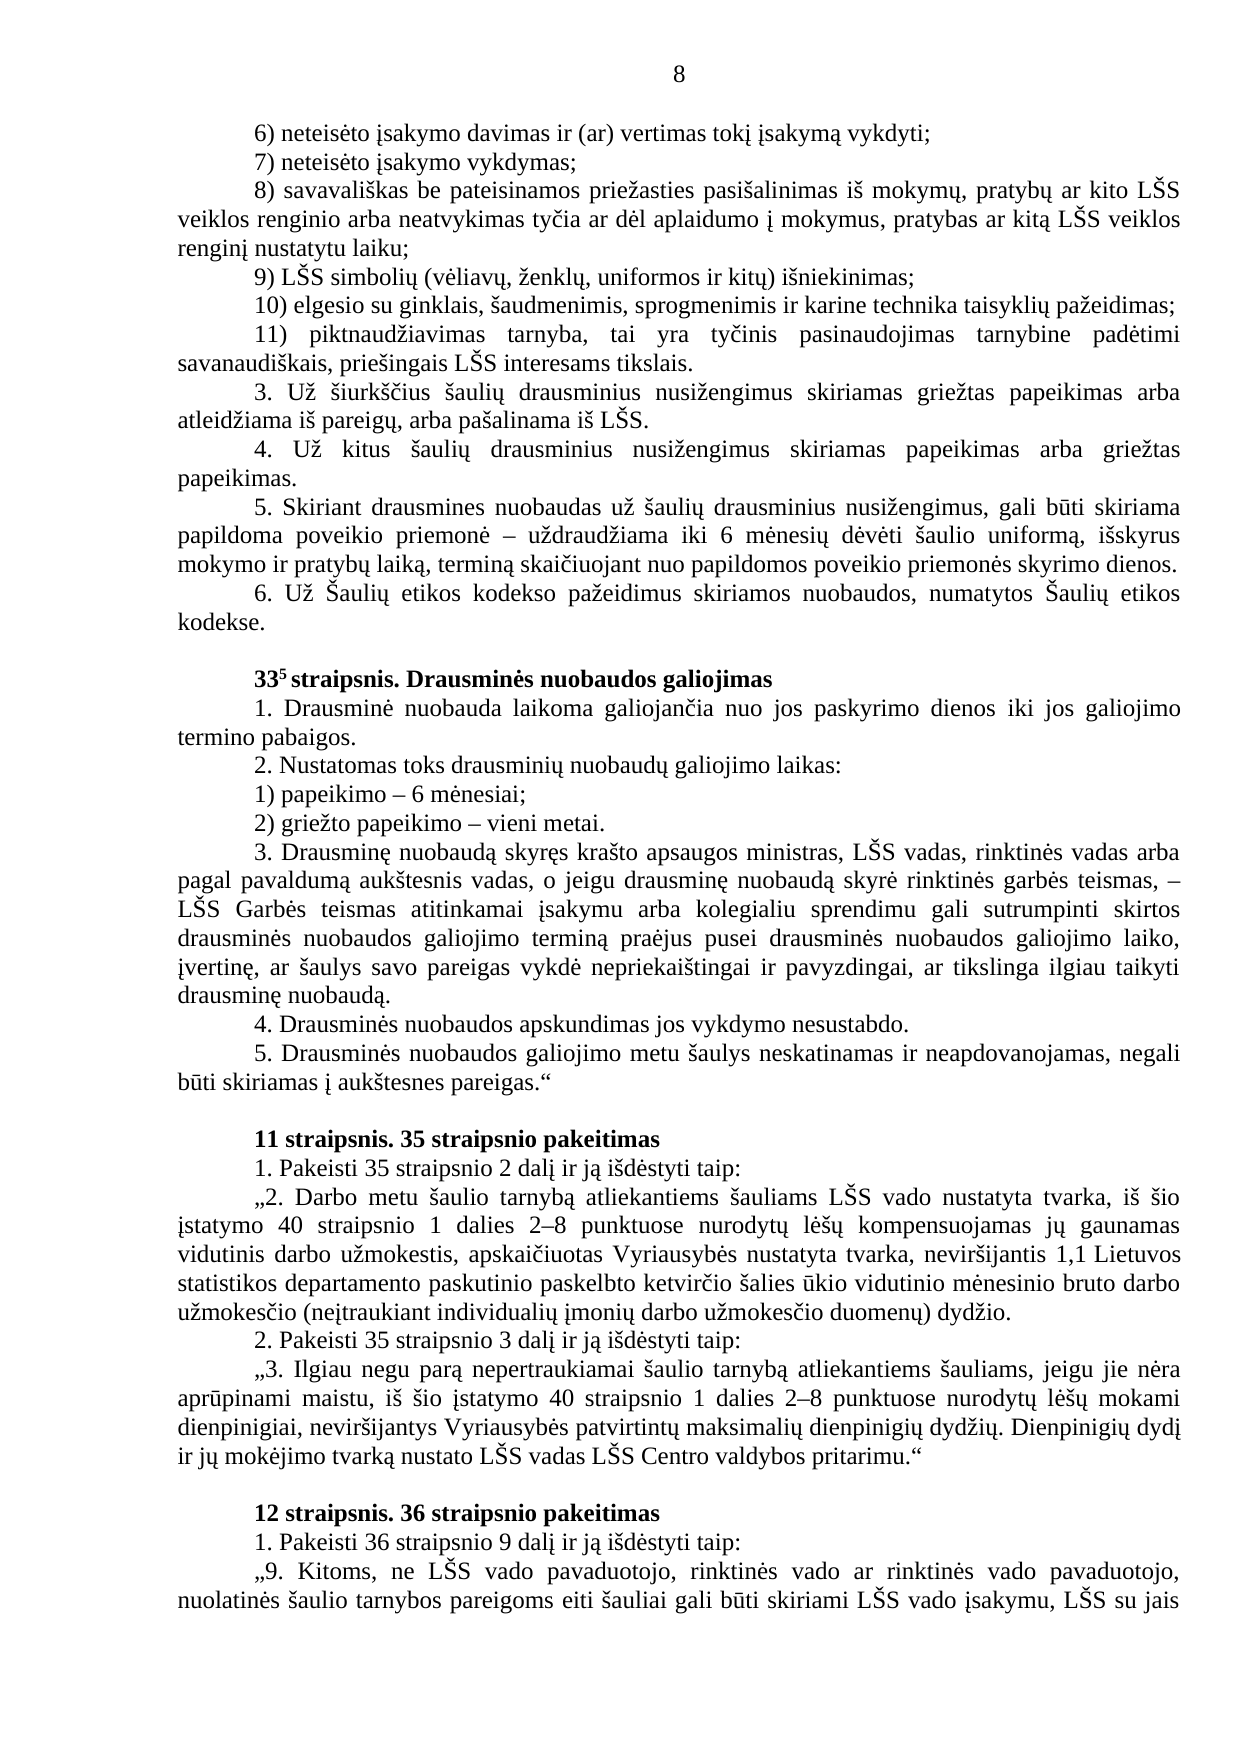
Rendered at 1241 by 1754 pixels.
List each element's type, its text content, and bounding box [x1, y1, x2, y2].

text 1. Pakeisti 36 straipsnio 9 dalį ir ją išdėstyti taip: [177, 1527, 1181, 1556]
text 12 straipsnis. 36 straipsnio pakeitimas [177, 1498, 1181, 1527]
text 1. Drausminė nuobauda laikoma galiojančia nuo jos paskyrimo dienos iki jos galiojimo termino pabaigos. [177, 693, 1181, 751]
text 11 straipsnis. 35 straipsnio pakeitimas [177, 1124, 1181, 1153]
text 3. Už šiurkščius šaulių drausminius nusižengimus skiriamas griežtas papeikimas arba atleidžiama iš pareigų, arba pašalinama iš LŠS. [177, 377, 1181, 434]
text 10) elgesio su ginklais, šaudmenimis, sprogmenimis ir karine technika taisyklių pažeidimas; [177, 291, 1181, 319]
text 6) neteisėto įsakymo davimas ir (ar) vertimas tokį įsakymą vykdyti; [177, 118, 1181, 147]
text 5. Skiriant drausmines nuobaudas už šaulių drausminius nusižengimus, gali būti skiriama papildoma poveikio priemonė – uždraudžiama iki 6 mėnesių dėvėti šaulio uniformą, išskyrus mokymo ir pratybų laiką, terminą skaičiuojant nuo papildomos poveikio priemonės skyrimo dienos. [177, 492, 1181, 578]
text 5. Drausminės nuobaudos galiojimo metu šaulys neskatinamas ir neapdovanojamas, negali būti skiriamas į aukštesnes pareigas.“ [177, 1038, 1181, 1096]
text 4. Drausminės nuobaudos apskundimas jos vykdymo nesustabdo. [177, 1009, 1181, 1038]
text 2) griežto papeikimo – vieni metai. [177, 808, 1181, 837]
text 11) piktnaudžiavimas tarnyba, tai yra tyčinis pasinaudojimas tarnybine padėtimi savanaudiškais, priešingais LŠS interesams tikslais. [177, 319, 1181, 377]
text 7) neteisėto įsakymo vykdymas; [177, 147, 1181, 176]
text 9) LŠS simbolių (vėliavų, ženklų, uniformos ir kitų) išniekinimas; [177, 262, 1181, 291]
text 2. Nustatomas toks drausminių nuobaudų galiojimo laikas: [177, 751, 1181, 779]
text „9. Kitoms, ne LŠS vado pavaduotojo, rinktinės vado ar rinktinės vado pavaduotojo, nuolatinės šaulio tarnybos pareigoms eiti šauliai gali būti skiriami LŠS vado įsakymu, LŠS su jais [177, 1556, 1181, 1613]
text „3. Ilgiau negu parą nepertraukiamai šaulio tarnybą atliekantiems šauliams, jeigu jie nėra aprūpinami maistu, iš šio įstatymo 40 straipsnio 1 dalies 2–8 punktuose nurodytų lėšų mokami dienpinigiai, neviršijantys Vyriausybės patvirtintų maksimalių dienpinigių dydžių. Dienpinigių dydį ir jų mokėjimo tvarką nustato LŠS vadas LŠS Centro valdybos pritarimu.“ [177, 1354, 1181, 1470]
text 2. Pakeisti 35 straipsnio 3 dalį ir ją išdėstyti taip: [177, 1326, 1181, 1354]
text 4. Už kitus šaulių drausminius nusižengimus skiriamas papeikimas arba griežtas papeikimas. [177, 434, 1181, 492]
text 1) papeikimo – 6 mėnesiai; [177, 779, 1181, 808]
text 3. Drausminę nuobaudą skyręs krašto apsaugos ministras, LŠS vadas, rinktinės vadas arba pagal pavaldumą aukštesnis vadas, o jeigu drausminę nuobaudą skyrė rinktinės garbės teismas, – LŠS Garbės teismas atitinkamai įsakymu arba kolegialiu sprendimu gali sutrumpinti skirtos drausminės nuobaudos galiojimo terminą praėjus pusei drausminės nuobaudos galiojimo laiko, įvertinę, ar šaulys savo pareigas vykdė nepriekaištingai ir pavyzdingai, ar tikslinga ilgiau taikyti drausminę nuobaudą. [177, 837, 1181, 1009]
text 6. Už Šaulių etikos kodekso pažeidimus skiriamos nuobaudos, numatytos Šaulių etikos kodekse. [177, 578, 1181, 636]
text 335 straipsnis. Drausminės nuobaudos galiojimas [177, 664, 1181, 693]
text „2. Darbo metu šaulio tarnybą atliekantiems šauliams LŠS vado nustatyta tvarka, iš šio įstatymo 40 straipsnio 1 dalies 2–8 punktuose nurodytų lėšų kompensuojamas jų gaunamas vidutinis darbo užmokestis, apskaičiuotas Vyriausybės nustatyta tvarka, neviršijantis 1,1 Lietuvos statistikos departamento paskutinio paskelbto ketvirčio šalies ūkio vidutinio mėnesinio bruto darbo užmokesčio (neįtraukiant individualių įmonių darbo užmokesčio duomenų) dydžio. [177, 1182, 1181, 1326]
text 8) savavališkas be pateisinamos priežasties pasišalinimas iš mokymų, pratybų ar kito LŠS veiklos renginio arba neatvykimas tyčia ar dėl aplaidumo į mokymus, pratybas ar kitą LŠS veiklos renginį nustatytu laiku; [177, 176, 1181, 262]
text 1. Pakeisti 35 straipsnio 2 dalį ir ją išdėstyti taip: [177, 1153, 1181, 1182]
